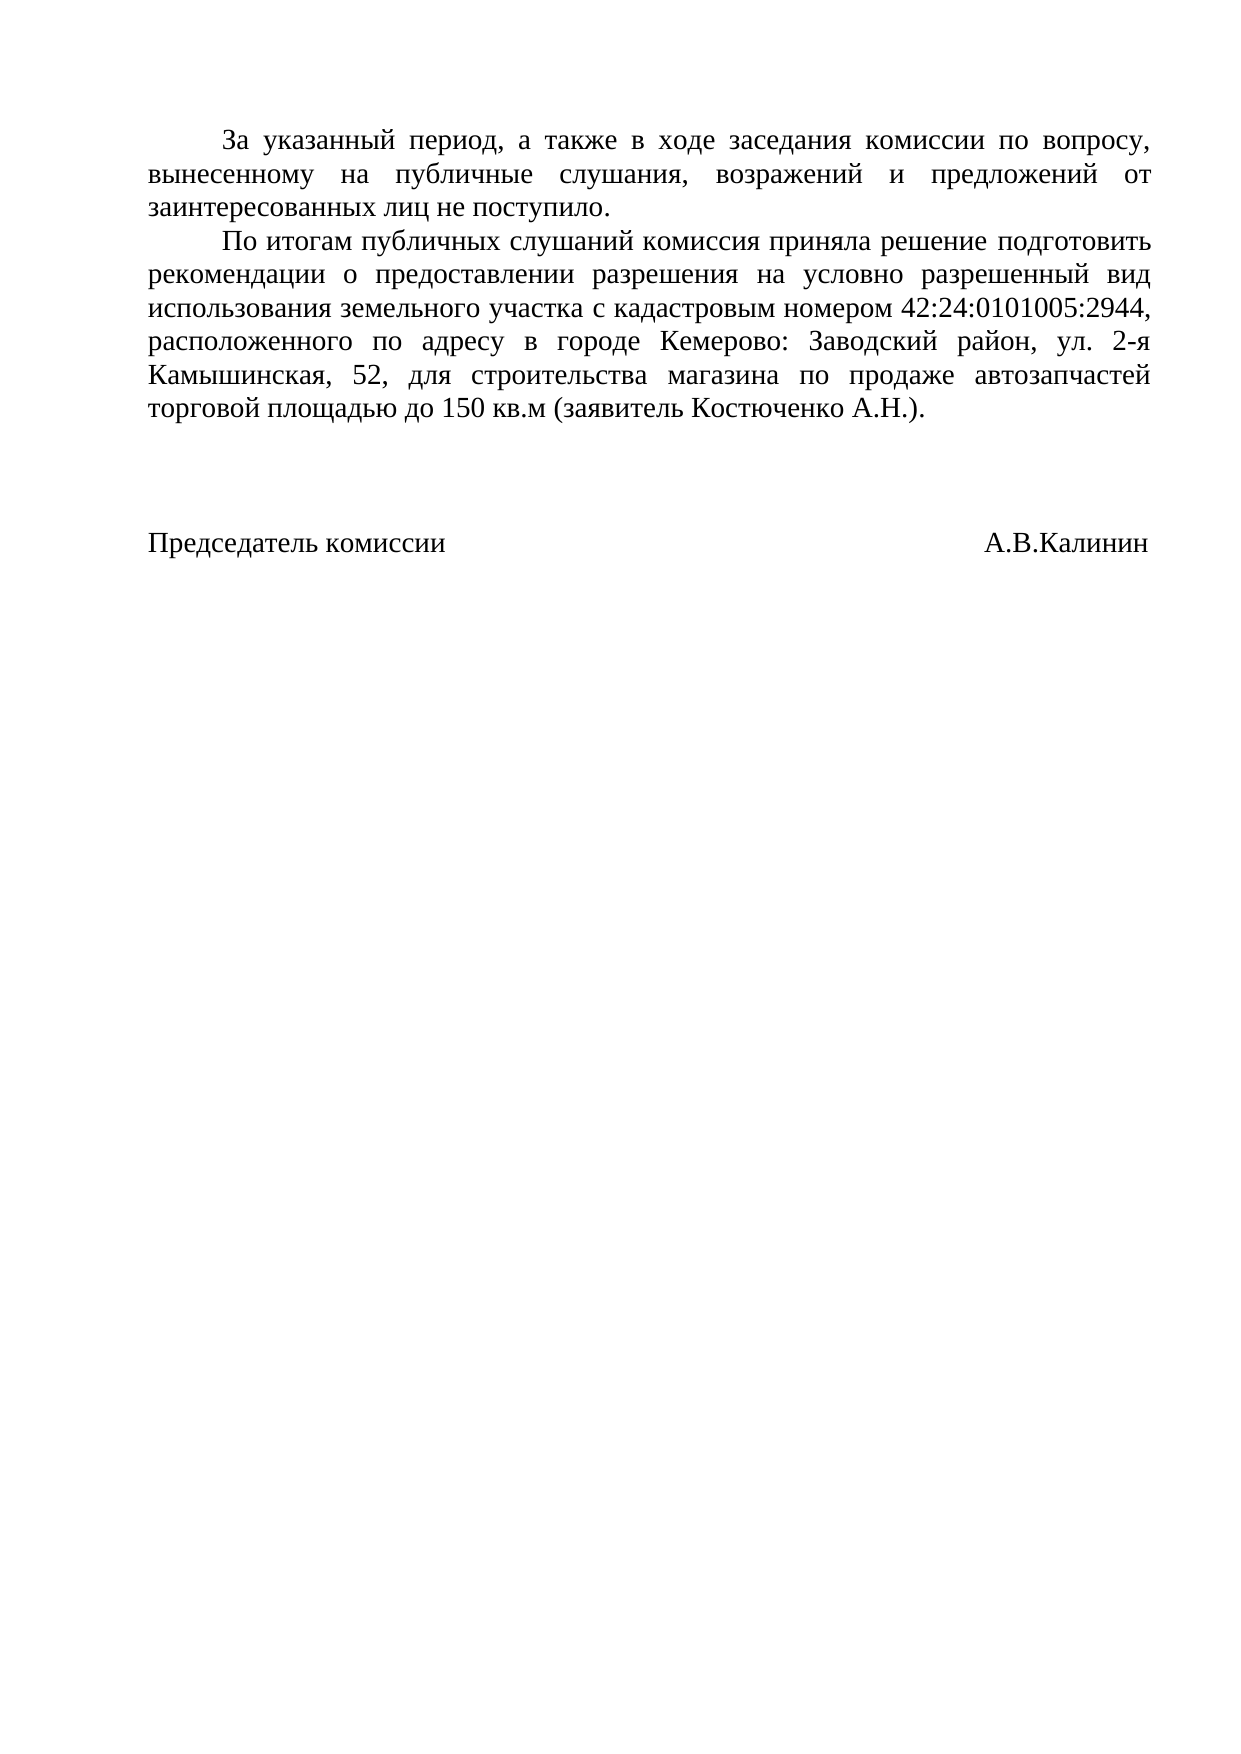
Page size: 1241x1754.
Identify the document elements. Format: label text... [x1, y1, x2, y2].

text За указанный период, а также в ходе заседания комиссии по вопросу, вынесенному на публичные слушания, возражений и предложений от заинтересованных лиц не поступило. [148, 122, 1152, 223]
text По итогам публичных слушаний комиссия приняла решение подготовить рекомендации о предоставлении разрешения на условно разрешенный вид использования земельного участка с кадастровым номером 42:24:0101005:2944, расположенного по адресу в городе Кемерово: Заводский район, ул. 2-я Камышинская, 52, для строительства магазина по продаже автозапчастей торговой площадью до 150 кв.м (заявитель Костюченко А.Н.). [148, 223, 1152, 424]
title Председатель комиссии А.В.Калинин [148, 525, 1152, 558]
